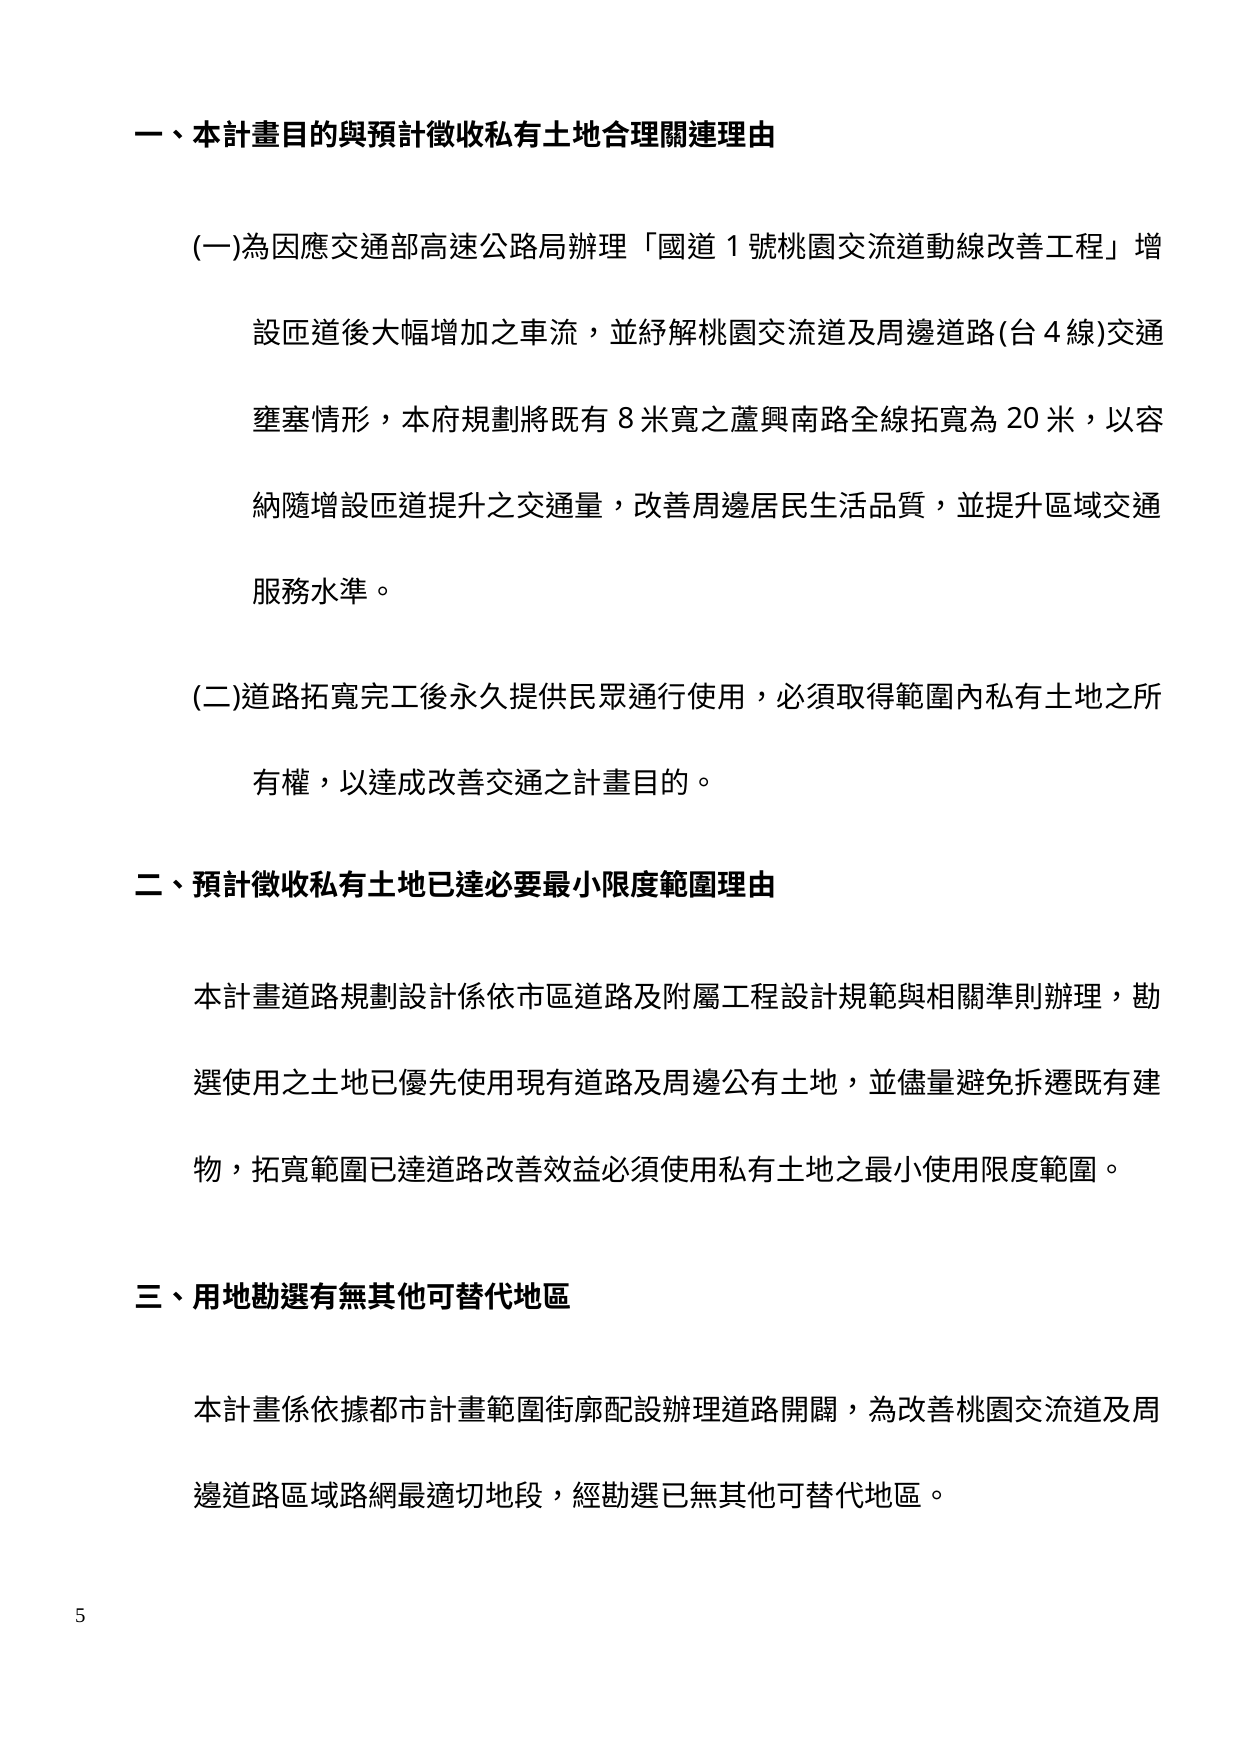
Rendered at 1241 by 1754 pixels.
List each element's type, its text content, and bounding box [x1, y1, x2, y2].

text 一、本計畫目的與預計徵收私有土地合理關連理由 [134, 89, 1165, 164]
text 本計畫係依據都市計畫範圍街廓配設辦理道路開闢，為改善桃園交流道及周邊道路區域路網最適切地段，經勘選已無其他可替代地區。 [193, 1364, 1165, 1525]
text 三、用地勘選有無其他可替代地區 [134, 1251, 1165, 1326]
text 二、預計徵收私有土地已達必要最小限度範圍理由 [134, 839, 1165, 914]
text 本計畫道路規劃設計係依市區道路及附屬工程設計規範與相關準則辦理，勘選使用之土地已優先使用現有道路及周邊公有土地，並儘量避免拆遷既有建物，拓寬範圍已達道路改善效益必須使用私有土地之最小使用限度範圍。 [193, 951, 1165, 1199]
text (二)道路拓寬完工後永久提供民眾通行使用，必須取得範圍內私有土地之所有權，以達成改善交通之計畫目的。 [193, 651, 1165, 812]
text (一)為因應交通部高速公路局辦理「國道1號桃園交流道動線改善工程」增設匝道後大幅增加之車流，並紓解桃園交流道及周邊道路(台4線)交通壅塞情形，本府規劃將既有8米寬之蘆興南路全線拓寬為20米，以容納隨增設匝道提升之交通量，改善周邊居民生活品質，並提升區域交通服務水準。 [193, 201, 1165, 621]
